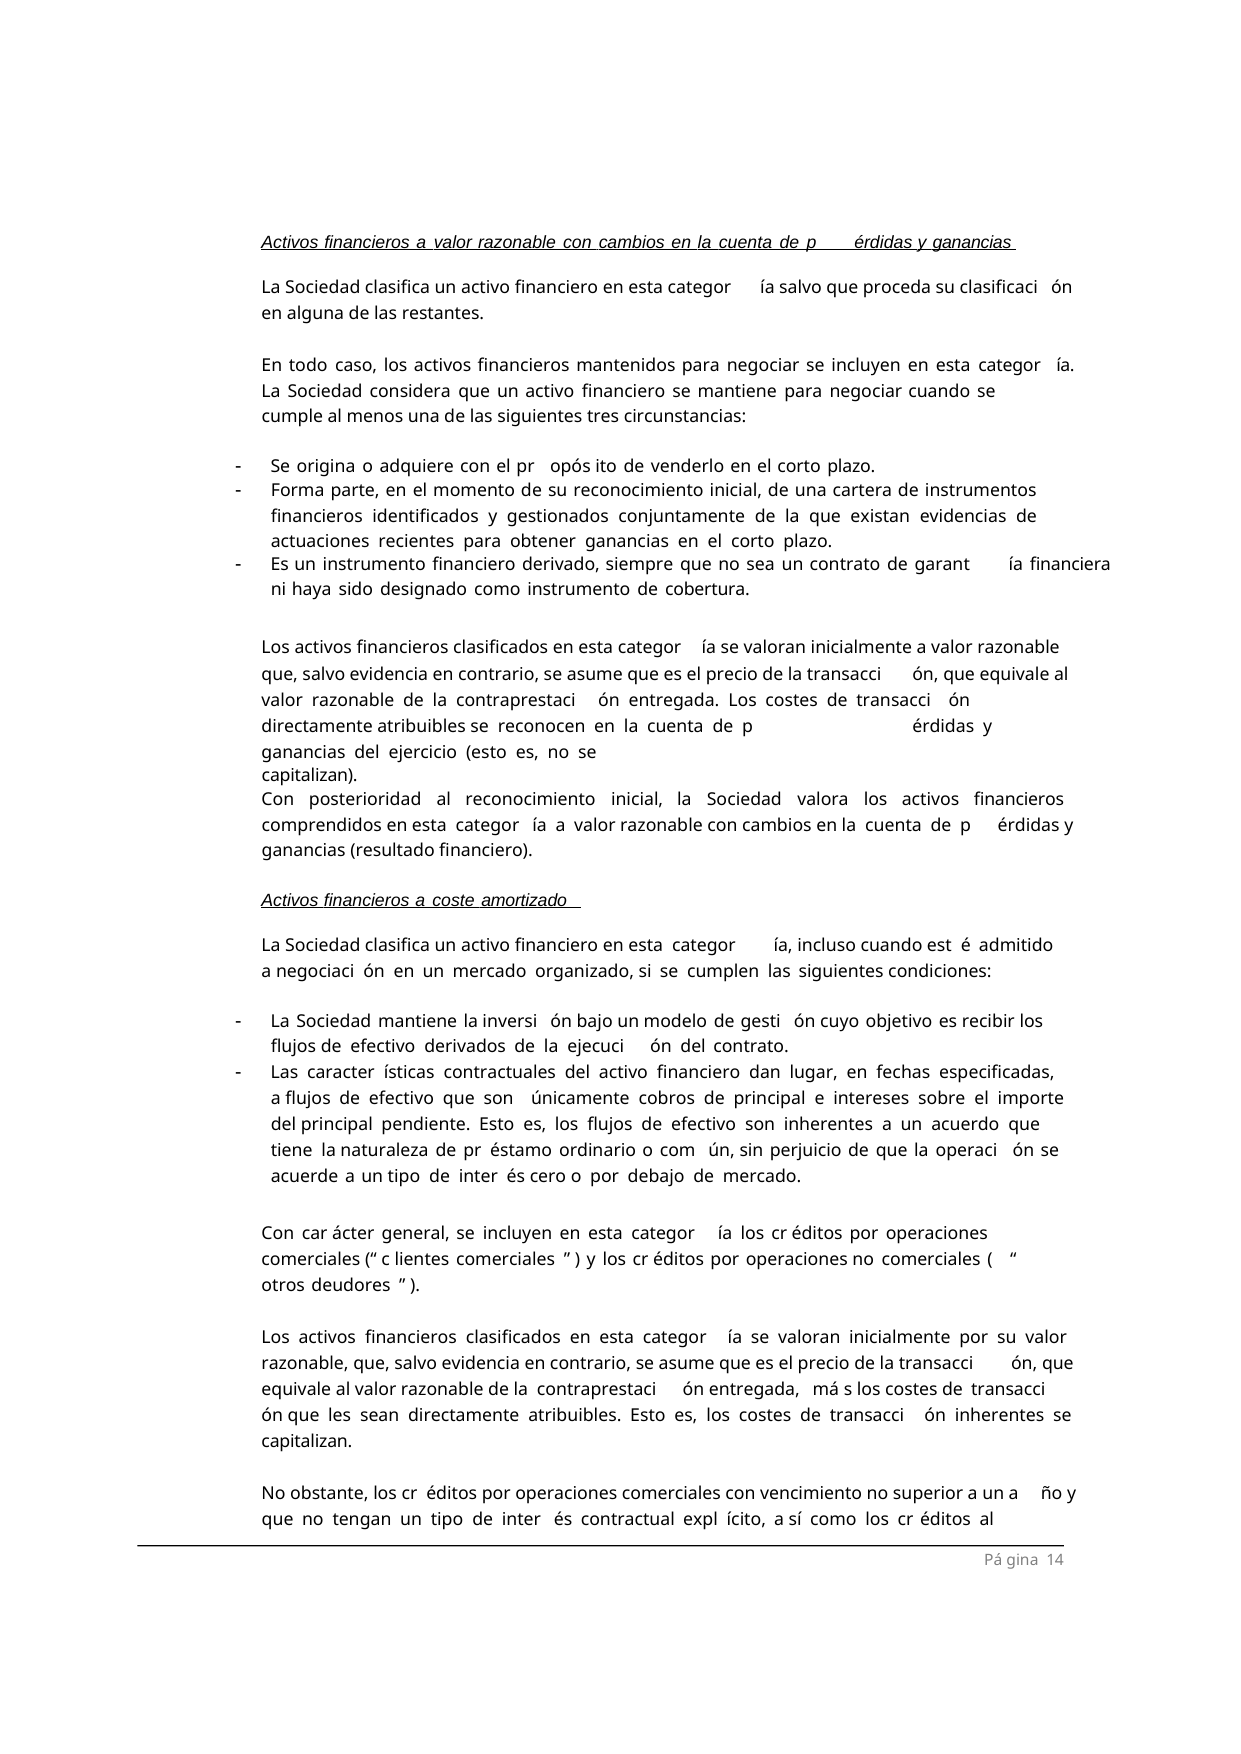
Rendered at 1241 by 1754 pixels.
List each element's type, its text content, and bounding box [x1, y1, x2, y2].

text La Sociedad clasifica un activo financiero en esta categor ía salvo que proceda su clasificaci ón en alguna de las restantes. [261, 275, 1075, 325]
list Las caracter ísticas contractuales del activo financiero dan lugar, en fechas especificadas, a flujos de efectivo que son únicamente cobros de principal e intereses sobre el importe del principal pendiente. Esto es, los flujos de efectivo son inherentes a un acuerdo que tiene la naturaleza de pr éstamo ordinario o com ún, sin perjuicio de que la operaci ón se acuerde a un tipo de inter és cero o por debajo de mercado. [235, 1059, 1070, 1187]
text La Sociedad clasifica un activo financiero en esta categor ía, incluso cuando est é admitido a negociaci ón en un mercado organizado, si se cumplen las siguientes condiciones: [261, 933, 1064, 983]
text ni haya sido designado como instrumento de cobertura. [271, 576, 1178, 600]
text capitalizan). [261, 765, 1178, 785]
text No obstante, los cr éditos por operaciones comerciales con vencimiento no superior a un a ño y que no tengan un tipo de inter és contractual expl ícito, a sí como los cr éditos al [261, 1480, 1077, 1530]
text Con posterioridad al reconocimiento inicial, la Sociedad valora los activos financieros [261, 787, 1178, 811]
list Forma parte, en el momento de su reconocimiento inicial, de una cartera de instrumentos financieros identificados y gestionados conjuntamente de la que existan evidencias de actuaciones recientes para obtener ganancias en el corto plazo. [235, 478, 1038, 553]
list Se origina o adquiere con el pr opós ito de venderlo en el corto plazo. [235, 453, 1178, 478]
text Activos financieros a coste amortizado [261, 889, 1178, 910]
text Los activos financieros clasificados en esta categor ía se valoran inicialmente a valor razonable que, salvo evidencia en contrario, se asume que es el precio de la transacci ón, que equivale al valor razonable de la contraprestaci ón entregada. Los costes de transacci ón directamente atribuibles se reconocen en la cuenta de p érdidas y ganancias del ejercicio (esto es, no se [261, 635, 1068, 763]
text Activos financieros a valor razonable con cambios en la cuenta de p érdidas y ganancias [261, 231, 1178, 252]
list La Sociedad mantiene la inversi ón bajo un modelo de gesti ón cuyo objetivo es recibir los flujos de efectivo derivados de la ejecuci ón del contrato. [235, 1008, 1065, 1058]
list Es un instrumento financiero derivado, siempre que no sea un contrato de garant ía financiera [235, 554, 1178, 574]
text comprendidos en esta categor ía a valor razonable con cambios en la cuenta de p érdidas y ganancias (resultado financiero). [261, 812, 1074, 862]
text En todo caso, los activos financieros mantenidos para negociar se incluyen en esta categor ía. [261, 352, 1178, 376]
text Los activos financieros clasificados en esta categor ía se valoran inicialmente por su valor razonable, que, salvo evidencia en contrario, se asume que es el precio de la transacci ón, que equivale al valor razonable de la contraprestaci ón entregada, má s los costes de transacci ón que les sean directamente atribuibles. Esto es, los costes de transacci ón inherentes se capitalizan. [261, 1324, 1075, 1453]
text Con car ácter general, se incluyen en esta categor ía los cr éditos por operaciones comerciales (“ c lientes comerciales ” ) y los cr éditos por operaciones no comerciales ( “ otros deudores ” ). [261, 1221, 1064, 1297]
text La Sociedad considera que un activo financiero se mantiene para negociar cuando se cumple al menos una de las siguientes tres circunstancias: [261, 378, 1033, 428]
